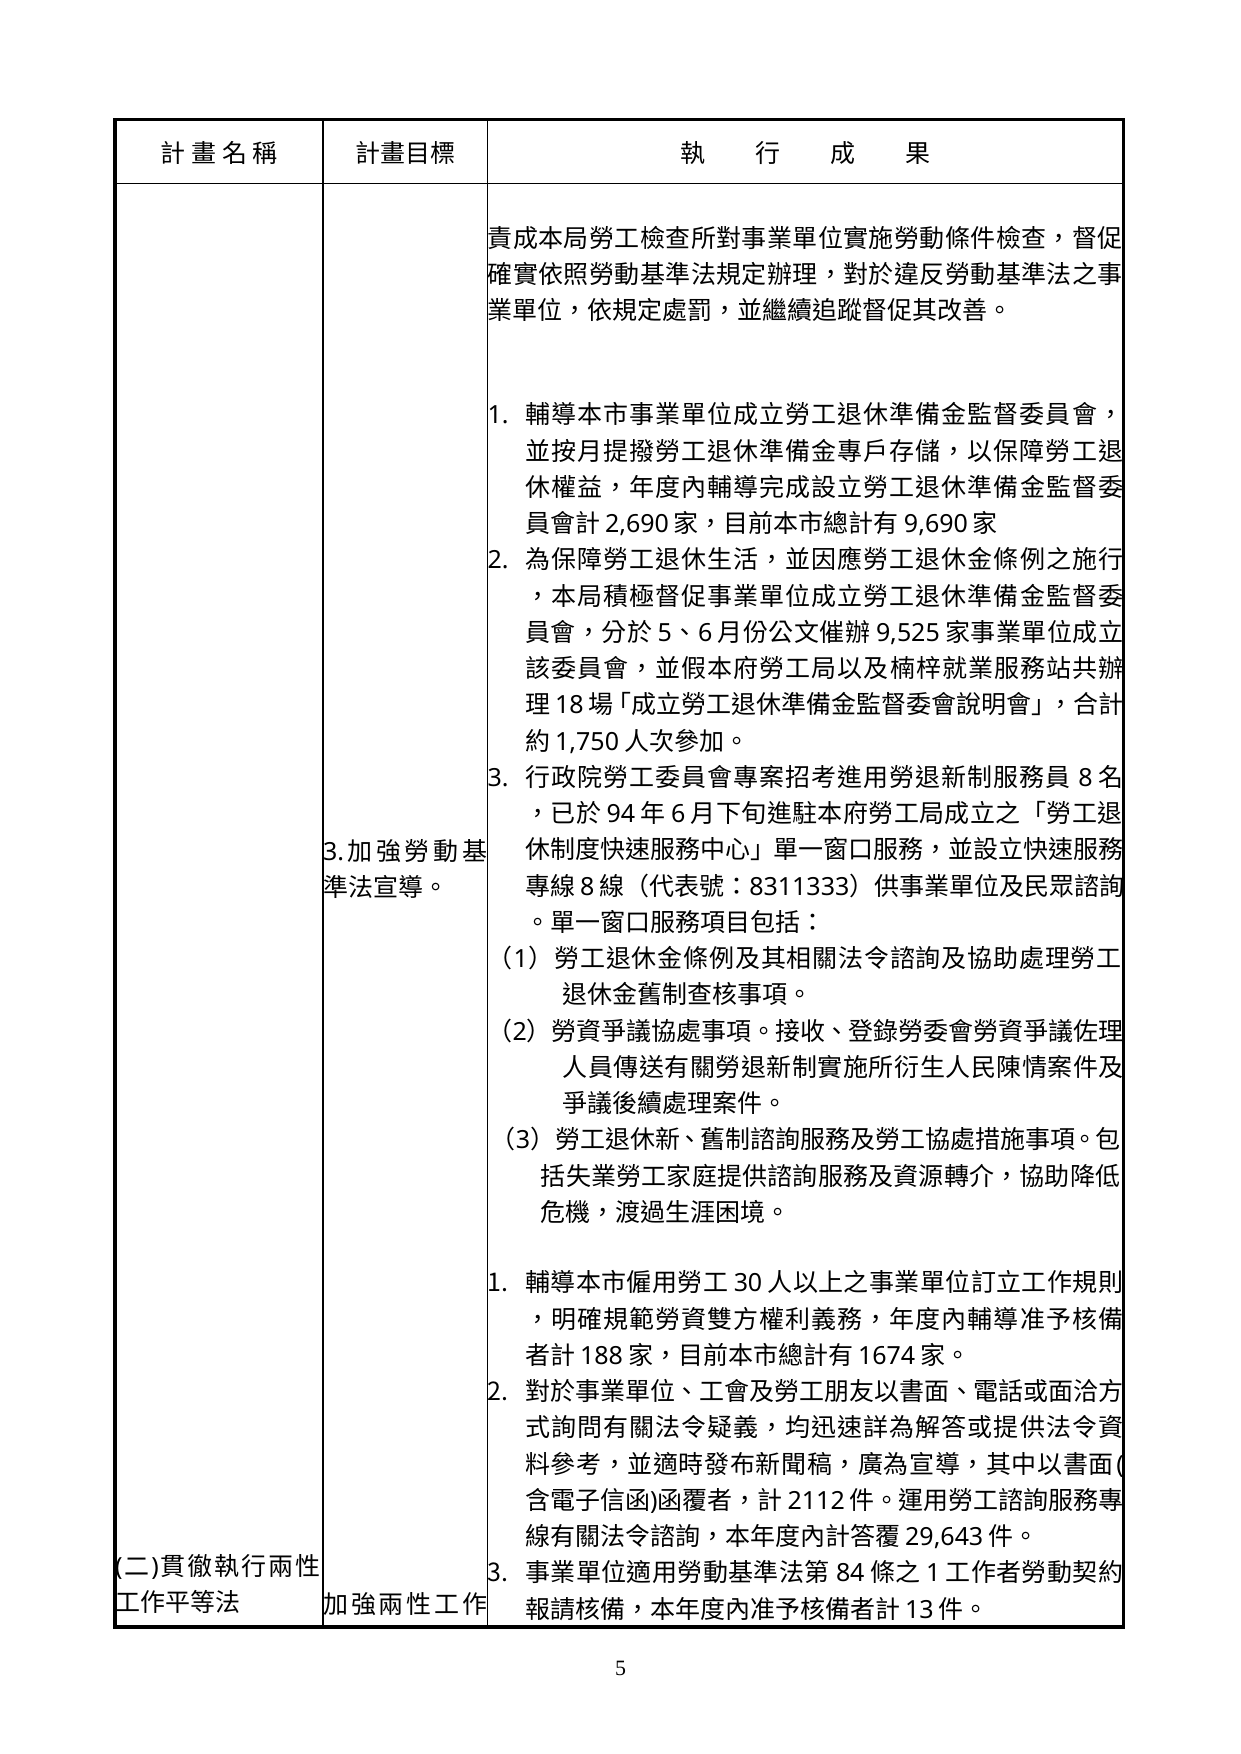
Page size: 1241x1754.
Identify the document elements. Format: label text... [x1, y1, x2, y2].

table_cell (二)貫徹執行兩性工作平等法 [117, 184, 322, 1625]
table_header 執 行 成 果 [488, 121, 1122, 182]
table_cell (1)為健全現有產業工會組織功能，經常利用各種集會加強宣導外，並由各工會輔導人員實地前往了解，加強輔導其運作。 (2)積極訪問本市未成立工會之各公民營工廠負責人溝通觀念，以促使其積極配合協助籌組工會，並請其協助推動重要政策。 (3)督促本市各級產、職業工會按季填報會員動態統計表，確實掌握產業工會組織概況。 (4)協助本市各產、職業勞工依工會法第6條規定籌組產、職業工會，本科於籌組期間除指派專人全程輔導協助外，並特別注重產業工會籌組發起人之權益保障。 (5)95年度1~6月份計輔導職業工會5家成立，95年度7~12月計輔導產業工會1家、職業工會7家成立，另職業工會1家刻正籌組中。 (1)為確實掌握本市各級工會之運作情形及工會狀態，適時解決工會各項爭議，對於本市各級工會之會議，本科均指派相關人員列席各工會年度會員（代表）大會及各工會籌備會議，各工會理監事會議則視各該工會需求及本科認為必要時派員列席之。 (2)95年1~12月會議場次統計如下： 會員（代表）大會計282場次、理事會計355場次、監事會345場次、常務理事會計35場次、發起人籌備會計13場次。 (1)於輔導工會團體人員列席各級工會各項法定會議時，均促請各工會應確實依照工會法等相關規範處理財務。 (2)各工會負責人任期屆滿時，均促請其辦妥財產移交事宜，以確保工會財務之健全。 (3)本年度本局就勞保局、健保局轉知內部爭議及會員申訴有保費或財務疑義之工會，以查訪或列席會議加強輔導 為健全本市各級工會組織、激勵工會幹部榮譽心與服務精神，謀求會務健全發展，提昇服務效能，本局歷年來均聘請專家學者組成評鑑委員會，並訂定會務評鑑實施 要點、評分標準及工作期程，歷經嚴格的初評及複評及總評過程，從本市各產、職業工會中評定獲選之優良工會及優秀會務人員予以表揚，並接續辦理優良工會會務觀摩座談會，展示年度優良工會之會務成果，供為各工會觀摩學習。 95年度共143家工會參與初評作業，37家工會進行實地複評作業，經評鑑委員會嚴格謹慎總評結果，由本市營建土木職業工會獲得95年度優等優良工會第一名殊 榮，本科並輔導該會於95年12月1日假本市勞工育樂中心承辦「95年度各產、職業工會幹部會務觀摩座談會活動」，計400餘人次參加，促使各工會藉觀摩學習，提昇會務水準。 2009年世界運動會將在本市舉行，其中「7人制橄欖球運動」由本局認養推廣；本局於95年11月22日假市立苓雅國中活動中心舉辦研習會宣導，約有600位本市國、高中學校學生參加，希藉由各校組隊參與，並以培訓種子學校方式，提昇是項運動風氣及市民參與度，活動是日場面熱絡，成效良好，本局當繼續協助推廣，共同迎接2009世界在高雄。 輔導並補助本市81家產、職業工會辦理勞工教育活動。訂定「補助本市工會暨相關團體辦理勞工教育訓練實施要點」凡本市各產、職業工會辦理勞工教育符合規定者，均給予一定金額補助，95年度補助計新台幣3,838,634元。 本市總工會聯合會訊120,000元。 生產線上的容顏─840,000元及「好大的膽--托育工作者勇敢的第一步」影片巡迴宣導計畫159.172元。 鼓勵本市各高職學校開設勞動三法課程，本局協助印製教材「勞動權益與就業」（上冊），95年度計提供三信家商1,260本、樹德家商350本，合計1,610本。 (1)擴大勞工教育參與層面，與高雄電台合製勞工教育廣播節目每週一次（每週三下午16-17時）並開放勞工朋友CALL IN，本節目邀請專家談勞工關心話題：如工時、工資、失業保險、勞工退休金、勞保常識、職業訓練、工廠安全衛生、兩性平權及防範性騷擾等，播出以來反應熱烈。 (2)本府勞工局補助苦勞網製作勞工網路圖書館，勞工相關議題為核心蒐集並整合國內外資訊，供勞工網友上網取用。 辦理勞工社區圖書館維護管理，書籍採購、借閱；現有圖書2,628本，分15類上架供民眾借閱，另有錄影帶97卷、CD31張、VCD+DVD41張、雜誌35份、報紙日報10份、晚報1份。 辦理勞工網路圖書館網站維護管理，目前已累積約14萬筆資料。 出版高市勞工季刊4期（第62~65期）。 辦理勞工新聞剪報資料整理。 推展勞工育樂福利服務，提昇勞工正當休閒活動，以充實勞工精神生活。 95年度計辦理嘉義縣瑞里森林風景區辦理「瑞里風情生態教育」知性之旅、南投縣杉林溪森林遊樂區辦理高雄市未婚青年「擁抱杉林溪牡丹花之戀」聯誼活動、五一勞動節「勞工盃」慢速壘球聯誼賽活動、暑期勞工親子焢窯、烤肉、團康活動、勞工國劇彩演活動、勞工親子中國結研習營、親子娃娃吊飾製作研習營。 推展勞工技藝研習活動，推展勞工教育，以充實勞工知識領域。 95年度計開辦4期（第95、96、97、98期）勞工技藝研習活動，每期10週，目前開辦課程內容包括英語、日語、拼布藝術、書法、手語、口琴、中國結、古箏、氣功禪修、瑜珈、縫紉、韻律、氣功、姓名學、電繡、國服、女裝、花藝設計班、……等近40班別，教學內容豐富，提供本市勞工及其眷屬一項福利服務，本年度合計有3303位勞工及其眷屬受惠，深獲勞工朋友好評。 委託國立科學工藝博物館進行「勞工博物館設立之可行性評估研究計畫」，本案於95年11月30結案。 補助徐純教授進行「走近/走進五金街：公園二路五金機械產業與勞動聚落的形成」研究案，本案於95年12月15日結案。 辦理「走出生產裝配鏈、面對客戶最前線：產業結構轉型下高雄女性勞動者」研究1項。本案於95年12月20日結案。計完成深度訪談5份、訪談錄影DVD光碟5份。 搭配「走出生產裝配鏈、面對客戶最前線：產業結構轉型下高雄女性勞動者」研究案，並執行95年度勞工文化展現，拍攝劇情短片5部。本案於95年12月20日結案。 策辦「走遍四方-時代變遷下的跨界勞動影像展」，本案於95年11月22日上午及29日下午假高雄市議會1樓中庭辦理發表會兩場。 整理口述歷史訪談帶30捲，本案於95年12月20日結案。 完成「高雄市營造業勞工現況之田野調查」報告乙份。計完成訪談錄音帶4份、訪談錄影母帶DVD光碟31份、資料光碟17份、掃瞄檔案200餘份、翻拍相片數百張。 籌組勞工博物館籌備處籌備委員會暨召開第11、12次籌備委員會議。 與高雄市婦女新知協會合辦「95年走入社區女性口述歷史報導種子人才培訓研習～雙手不停止的家庭代工婦女」活動，已於7月1日辦理完畢，計21名學員參與，完成6份田野調查及文字資料整理。 委託高雄市婦女館女性圖書史料室辦理「二十五淑女墓景觀整建及命名田野訪談計畫」，於7月1日辦理完畢，完成22份田野調查及文字資料整理。 協助藝術家陳界仁先生完成作品「路徑圖」，該影片試圖探討全球化、民營化下碼頭工人之現況。本片目前在北美館展覽，預計年底完成後致贈拷貝乙捲予勞工博物館籌備處。 責成本局勞工檢查所對事業單位實施勞動條件檢查，督促確實依照勞動基準法規定辦理，對於違反勞動基準法之事業單位，依規定處罰，並繼續追蹤督促其改善。 輔導本市事業單位成立勞工退休準備金監督委員會，並按月提撥勞工退休準備金專戶存儲，以保障勞工退休權益，年度內輔導完成設立勞工退休準備金監督委員會計2,690家，目前本市總計有9,690家 為保障勞工退休生活，並因應勞工退休金條例之施行，本局積極督促事業單位成立勞工退休準備金監督委員會，分於5、6月份公文催辦9,525家事業單位成立該委員會，並假本府勞工局以及楠梓就業服務站共辦理18場「成立勞工退休準備金監督委會說明會」，合計約1,750人次參加。 行政院勞工委員會專案招考進用勞退新制服務員8名，已於94年6月下旬進駐本府勞工局成立之「勞工退休制度快速服務中心」單一窗口服務，並設立快速服務專線8線（代表號：8311333）供事業單位及民眾諮詢。單一窗口服務項目包括： （1）勞工退休金條例及其相關法令諮詢及協助處理勞工退休金舊制查核事項。 （2）勞資爭議協處事項。接收、登錄勞委會勞資爭議佐理人員傳送有關勞退新制實施所衍生人民陳情案件及爭議後續處理案件。 （3）勞工退休新、舊制諮詢服務及勞工協處措施事項。包括失業勞工家庭提供諮詢服務及資源轉介，協助降低危機，渡過生涯困境。 輔導本市僱用勞工30人以上之事業單位訂立工作規則，明確規範勞資雙方權利義務，年度內輔導准予核備者計188家，目前本市總計有1674家。 對於事業單位、工會及勞工朋友以書面、電話或面洽方式詢問有關法令疑義，均迅速詳為解答或提供法令資料參考，並適時發布新聞稿，廣為宣導，其中以書面(含電子信函)函覆者，計2112件。運用勞工諮詢服務專線有關法令諮詢，本年度內計答覆29,643件。 事業單位適用勞動基準法第84條之1工作者勞動契約報請核備，本年度內准予核備者計13件。 印製兩性工作平等法宣導資料夾2000份、印製兩性工作平等法、勞工退休金條例、勞動基準法及附屬法規計4000本，供本市勞資雙方免費索取參閱。 本市事業單位違反勞動基準法，年度內經處以罰鍰者計有80家次，罰鍰金額計達新台幣1,575,000元整。 辦理95年3月30日辦理95年度勞動基準法令（含勞工退休金、兩性工作平等及人力派遣）宣導會，計有事業單位、工會及勞工代表100人參加。 95年7月21日辦理95年度兩性工作平等法暨性騷擾防治法宣導會，計有事業單位、工會及勞工代表80人參加。 按季抽查中國時報、聯合報、自由時報、台灣時報及民眾日報等5大報有關性別歧視限制之廣告，年度內計查核1325件招募廣告，其中疑似歧視廣告103件，均以發函及電話勸導改善，未發現重複違反。 95年7月21日辦理95年度兩性工作平等法暨性騷擾防治法宣導會，計有事業單位、工會及勞工代表80人參加。 本局勞工檢查所於期程內對本市轄區內之事業單位實施兩性工作平等法抽查，計抽查國防部軍備局第205廠等8家，並未發現違反情形。 印製兩性工作平等法宣導資料夾2000份、印製兩性工作平等法、勞工退休金條例、勞動基準法及附屬法規計4000本，供本市勞資雙方免費索取參閱。 輔導本市僱用勞工人數30人以上之事業單位，依據兩性工作平等法第13條訂定「性騷擾防治措施、申訴及懲戒辦法」累計達1224家。 本局架設之「兩性工作平等專欄」網站，均適時予以更新。 受理勞工性騷擾案4件，懷孕歧視5件，合計9件；經移送就業歧視評議委員會進行審議，有關勞工性騷擾案部分，2件不成立，2件成立並分別處分公司罰鍰新台幣5萬元及3萬元在案；懷孕歧視案5件，1件撤案，1件不成立，3件成立並分別處分公司罰鍰新台幣1萬元、6萬元及8萬元。 工作環境安全與衛生對於勞工的健康與生命有非常密切的關係，本局為落實勞工安全衛生，透過法令宣導、教育訓練等方式以促使勞資雙方對安全衛生之重視與落實。本期程內計督導勞工安全衛生教育訓練446班，計21,590人次參加。 督導特別危害健康作業勞工特殊健康檢查核備案。本期程內計督導226家共87,150人次。 本年度事業單位違反勞工安全衛生法，經處以罰鍰者計有44家次，罰鍰金額計達新台幣315萬元整。 95年9月21日及11月7日假本局2樓會議室分別辦理2場次95年度工安會議，專家、學者、社團代表計48人參加。 95年9月28日及95年11月8日假高雄捷運股份有限公司及中國鋼鐵股份有限公司分別辦理2場次95年度勞工眷屬職場體驗觀摩活動，計300人參加。 6、95年度共舉辦「防止職業災害暨勞工安全衛生設施專案檢查」、「EEP專案檢查」、「承攬作業安全衛生專案檢查」、「石化及大型化工廠安全衛生專案檢查」、「洗衣場勞工安全衛生檢查」、「一般安全衛生檢查」宣導會等相關宣導會，計25場次、共計2032人次參加。 7、95年度假高捷公司、中鋼公司、民航局高雄航空站等舉辦營造業安全衛生宣導會16場次，共計689人次參加 8、95年度辦理職業衛生（局限空間、特定化學物質粉塵作業、噪音、有機溶劑作業）宣導會24場次，共計1314人次參加。 9、95年度假高雄港務局舉辦碼頭裝卸安全衛生宣導會計25場次，共計1354人次參加。 10、95年度辦理營建工地起重升降機具作業安全宣導會計9場次，共計529人次參加。 實施勞動條件專案檢查23單位次、勞工退休準備金提撥專案檢查6單位次、勞工申訴檢查67件（違反勞動基準法之情事經移送主管機關裁處者計1件）。 實施一般安全衛生檢查213單位次、石化及大型化學工廠專案檢查40單位次、液化石油氣專案檢查17單位次、大型高壓氣體專案檢查38單位次、感電職業災害預防專案檢查398 單位次、大型化工廠歲修安全衛生專案檢查46單位次、交叉檢查624單位次、危險物品運輸業安全衛生專案檢查9單位次、違章工廠檢查60單位次、會勘檢查5單位次，會同檢查1312單位次。 實施營造業一般工程專案檢查1542單位次、營造業丁類危險性工作場所現場複查專案檢查75單位次、營造業交叉檢查301單位次、營造業公共工程專案檢查309單位次、營造業勞動條件檢查153單位次。 有機溶劑作業檢查224單位次、鉛作業檢查16單位次、粉塵作業檢查34單位次、特化作業檢查125單位次、一般局限空間檢查317單位次、噪音檢查60單位次、職業衛生一般檢查114單位次、大量特化專案檢查73單位次、大量有機專案檢查11單位次、二氧化矽專案檢查5單位次、局限空間專案檢查83單位次。 實施一般及專案檢查（含初、複）共155單位次。 起重升降機具竣工申請案檢查244座次、型式檢查13場次、檢舉申訴13件、丙類危險性工作場所檢查18單位次、延長內部開放審查檢查963座次、危險性機械設備一般檢查216座次。 實施加強碼頭裝卸安全衛生措施檢查72場次。 1.輔導本市僱用勞工30人以上之事業單位舉辦勞資會議，增進內部協調溝通，現已實施者計222家。 2.對未按期召開勞資會議之事業單位除加強督導辦理外，並發函糾正以強化勞資會議功能。 3.95年11月23、24日假西拉雅渡假飯店辦理「95年度勞工權益法令宣導研習活動」，計邀請本市事業單位之工會幹部，計150人參加。 為積極輔導勞資雙方簽訂團體協約，舉辦勞資會議及成立員工申訴處理制度，除灌輸勞資共存共榮，俾早日達成共識簽訂團體協約等，以促進勞資和諧。截至95年底止本市計有38個事業單位簽訂團體協約。 1.為保障勞工權益，維繫勞資和諧，適時調處勞資爭議事件， 本年度計調處2035件（含調解663件、協調1372件），調解成立者349件，不成立者284件調解中30件，；協調成立者790件，不成立者438件、勞方撤案與其他144件，有效消弭勞資糾紛。 2.95年4月11日至4月25日辦理95年志工基礎訓練暨志動法令初級培訓班，計12場次，360人次參加。 3.95年7月13日至11月9日辦理95年志工與中介團體研習會，計12梯次，280人次參加。 4.95年12月1日至2日假六龜芳晨渡家飯店辦理95年勞工志願服務人員戶外成長訓練研習會,計30人次參加。 5..截至95年12月底，本府共提撥本金5億5仟萬元勞工權益基金以其孳息作為補助工會幹部及個案勞工遭資方不當解僱律師費、裁判費，訴訟期間生活補助費，工會幹部及個案勞工因勞資爭議經本府調解不成立涉訟之律師費等，本期程內計申請補助61案，通過47案，148人次，合計補助新台幣5,426,672元整。 95年輔導本市公民營事業單位成立職工福利機構13家。 註銷登記、輔導運作、審核改組異動等計198家次。 95年11月30日辦理職工福利機構觀摩會，計150餘職工福利機構參加。 配合勞委會辦理「補助本市事業單位托兒措施設施經費」，受理2件、補助2件，本市自辦部分計補助24.5萬元。 為提高勞工住屋品質，於95年11月14日至95年11月24日辦理勞工建購住宅貸款申請，初審合格戶數計有2,042件，不合格計103件，每戶最高可貸金額220萬元。 94年5月1日起，改由台灣土地銀行等18家銀行及所屬分行辦理申請。 目前本府勞工局所屬復興西區及前鋒東區共174戶勞工租賃住宅，提供本市無住屋勞工廉價租住，解決許多低收入勞工的居住問題。 提供168戶(實住)廉價住宅租給勞工居住，以安定其生活。 為慶祝勞工自己的節日，本府勞工局每年均委託專業廠商，辦理一系列的慶祝活動，95年辦理五、一系列活動，包括：勞工作品展、工殤紀念會、勞工盃壘球賽、模範勞工表揚、高高屏地區聯合現場徵才活動、第4屆國際勞工影展、2006五一系列活動專刊出版等活動。 為增進勞工福利，照顧勞工生活，使遭遇職業災害致殘廢勞工或死亡家屬獲得慰問救助，本年度慰助罹災勞工含家屬及勞工本人44人，補助金額計1,940,000元。 95年度補助本市有、無一定雇主職業工人、漁民、外僱船員及被裁減資遣續保人員勞保費計1,766,617,771元。（截至95年11月底止） 95年度補助本市有、無一定雇主勞工全民健康保險補助款計新台幣2,275,314,981元。 本府勞工局外籍勞工查察訪視95年度共計4,616件；查獲「聘僱未經許可、許可失效或他人所申請聘僱之外國人」案件計23件；查獲「以本人名義聘僱外國人為他人工作」案件計2件；查獲「指派所聘僱之外國人從事許可外之工作」案件計9件；查獲逃逸外勞案件計41件；其他6件。 本府勞工局進行「外籍勞工申請案」共計：486件；外籍監護工申請案計172件；外籍幫傭申請案計27件；製造業操作工申請案計135件；仲介公司雙語人員申請案計27件；另有125件外籍船員申請案。 95年4月16日於楠梓(德祥路89號前廣場)辦理95年潑水節嘉年華會，參加人次約有1500人。 95年12月20日假本市勞工行政中心大禮堂辦理95年度就業服務法令研討會，約170人參加。 95年12月12、13日假台南縣勞工育樂中心辦理（外籍勞工業務聯繫會報活動）約72人參加。 95年度辦理兩梯次日間養成職業訓練，開訓日期95年1月23日、95年8月3日；結訓日期95年6月23日、95年12月22日。計開設電腦實務應用、食品烘焙、水電、觀光餐旅、整體造型、電腦輔助設計製造應用、汽車修護、電機修護、高級精密機械鉗工班、高級精密機械銑床等十職類，訓練人數563人次。 辦理95年第一梯次日間職前班訓練專案檢定，計丙級8個職類，應到198人，實到186人，合格152人，合格率82％。 95年第二梯次日間職前訓練班專案檢定，計丙級9個職類，應到231人，實到230人，合格202人，合格率88％。 失業者職業訓練95年度辦理課後照顧服務等16個班，委託義守大學等9個單位，共訓練460人次。 本年度計受理一般市民求職18,627人，受理廠商求才23,060人，安置就業人數2,3978人次。 辦理就業諮詢服務受理求職79人次，推介媒合21人次。 本年度受理負擔家計婦女求職9,171人，輔導就業1,078人。中高齡者求職3,994人輔導就業269人。身心障礙者求職340人，輔導就業45人。原住民求職792人，輔導就業160人。 辦理千里馬就業媒合博覽會計14梯次參加廠商506家次受理求才登記14,613人次，受理求職登記26,840人次，推介人數17,229人。 95年1月至12月，計初次失業申請人數4,704人，再次認定17,260人次。 編印「就業季報」450冊，分送各有關單位參考運用。 編印就業服務工作年報150冊，提供相關單位參考。 經常發佈及刊登就業服務訊息13次。 95年度全國技術士技能檢定學科測試分3梯次舉行： 第1梯次有冷凍空調裝修等52職類，報名人數計2,649人。 第2梯次有車床工等72職類，報名人數計3,641人。 第3梯次有鉗工等70職類，報名人數計有9,107人。 以上全年度合計學科報名人數15,397人。 95年度全國技術士技能檢定術科測試分3梯次舉行： 第一梯次報名人數3,256人。 第二梯次報名人數4,136人。 第三梯次報名人數10,657人。 三梯次共受理術科報名人數18,049人。 95年度全國技能競賽南區初賽委託台南職訓中心辦理。 透過個案管理員評估求職需求，提供多次就業諮詢服務、推介就業、職訓諮詢、轉介專業心理治療或其他社政及衛生醫療機構，以協助求職者順利重返職場。 95年度個管員提供多次就業諮詢304人次，推介應徵1,803人次，職訓諮詢1,189人次，轉介專業心理治療0人，轉介社政及衛生醫療機構0人，推介就業118人，經追踪輔導，自行就業539人。 依據就業保險法第十二條第一項規定為促進失業之被保險人再就業資訊及正確職業觀念之建立與職場現況之提供。95年度經個管轉介參加就業促進研習課程人數1,231人，共計辦理78場次研習活動，經就業促進研習後推介應徵1,878人次，安置就業9人，經追踪輔導，自行就業141人。 本（95）年度第19期依身心障礙類別辦理招訓事宜並施予職業能力評量，計辦理電腦繪圖應用班(肢體班）、電腦實務應用班（聽語班)、會計電腦應用班(肢體班）、皮件製作、電繡、美容美髮、綜合事務(甲、乙班)等7職類8班招訓85人，結訓76人。 為善用社會資源節省政府人力、物力之投資，並因應少數身心障礙者的個別需要分別開辦7個委訓班訓練學員126人。 （1）結合中國文化大學推廣教育中心高雄分部辦理AUTOCAD 2D繪圖製成與手製產品網路創業行銷第二專長進修班共二職類，招訓學員48名。 （2）結合學承電腦語文短期補習班辦理聽語障技術士丙級電腦軟體應用第二專長進修班，招 訓學員11名。 （3）結合中華民國國際調酒協會辦理流行調飲創業與丙級調飲調酒技術士證照第二專長進修班共二職類，招訓學員30名。 （4）結合和春技術學院學教育推廣中心辦理辦公室應用軟體TQC專業認證與技術士丙級電腦軟體應用第二專長進修班共計二職類，招訓學員37名。 （5）結合冠立企業社辦理齒糢訓練班（訓練期間為95.7.17-95.12.22）訓練結束後由冠立企業社雇用7人、轉介1人至其他齒糢公司、其餘1人目前就醫中合計10人，深受各界肯定。 1.為加強輔導身心障礙市民就業，遴聘身心障礙者就業服務員加強辦理社區化就業服務，計受理求職登記457人，推介就業面試859人次。 2.由受過專業訓練就業服務員，以一對一方式的專業模式在工作現場協助就業困難之身心障礙學員工作技能訓練，建立人際關係，解決交通及產量等問題，使身心障礙者得以順利安置就業。 3.計開拓907個工作機會、媒合316人次就業、並提供1391人次就業現場追蹤輔導服務。 （1）於身心障礙者就業前先予評估其性向、興趣、工作技能等，提出具體就業建議，作為就業媒合之參考。 （2）辦理身心障礙者職業輔導評量，規劃設置工作樣本室、紙筆測驗室及模擬超商等情境評量空間，建立本土化評量系統。 （3）引進香港13套工作樣本及智障輕、中度常模，並自90年度起蒐集樣本建立智障者輕中度台灣區域性常模，於95年度建立完成。 （4）接受本市各身心障礙社團、學校及本局訓就中心轉介個案職業輔導評量，95年度共評量121個個案。 （1）擔任本市勞政單位就業轉銜服務窗口，辦理全國設籍本市各教育階段身心障礙應屆畢業生就業轉銜服務，經初步評估後擬定職業重建計畫,協助獲致適性職業或職業訓練，工作滿6個月或無法就業者轉回社政單位提供其他生涯轉銜服務。 (2)95年度計辦理164位個案就業轉銜福務。 （1）了解學員生活背景，彙整個案紀 錄，增強生活、心理、學習、行為等輔導及情緒處理。 (2)召開個案研討，研商輔導策略。 (3)結合社區資源，培養社會適應能力。 (4)鼓勵個案參與社團，增廣視野，擴展生活領域。 (5)轉介多重問題個案至個管中心，充分運用社區資源。 博訓中心自84年7月成立「天使之翼」志工隊，每年招募年滿20歲以上社會人士與學員家長參加志工隊，每人每週提供4小時以上服務，以協助推展身心障礙者職業訓練與就業輔導工作，本（95）年度服務時數共計10334小時。 1、擬定「各單位業務興革規劃暨績效目標」並於年度結束時召開委員會評鑑成效。 2、編制本局95年度各科室目標管理評核項目並籌組委員會審議辦理情形。 3、完成「95年度府勞工局各項工作年度績效評核報告」 4、每週召開局務會議加強溝通各科室及所屬機關業務聯繫 5、適時召開高雄市勞工自治委員會廣納各方意見做為施政參據。 6、如期完成市長及上級機關列管之各項「」短中長期計畫追蹤管制及提報表（如市長指示「為降低本市失業率，增加本市就業人口，請勞工局配合本市產業結構、都市型態、人口結構，研訂具體策略」1案及高雄市經濟發展戰略會議） 印製工作計畫、業務報告、議會工作報告、施政計畫及各項調查統計資料報表及出版高市勞工刊物等。 1、適時轉發勞工法令以落實政令宣導。 2、舉辦各種本市勞工行政人員專業訓練，以充實勞工行政專業知能，提高勞工行政人員素質，促進行政效率與品質。 [488, 184, 1122, 1625]
table_header 計畫目標 [324, 121, 487, 182]
table_cell 輔導本市產業工人發展並健全各產業工會組織。 1.加強督導現有各產職業工會，確實發揮組織功能。 2.加強輔導各工會團體建立財務自主化、公開化制度。 3.輔導工會團體加強會務活動，推行改善社會風氣，擴大社會服務功能。 4.配合推廣2009年世界運動會-「7人制橄欖球」運動項目 1.補助本市各級工會辦理勞工教育。 2.補助本市總工會、產業總工會發行勞工刊物。 3.編撰勞工教育教材。 4.推動勞動法制教育。 5.多元化辦理勞工教育，擴大參與層面。 6.勞工教育中心業務。 7.勞工博物館籌備處。 1.保障勞工權益嚴格查核各事業單位勞動條件。 2.積極宣導勞工退休新制規定。 3.加強勞動基準法宣導。 加強兩性工作平等法檢查與宣導。 提高勞工安全衛生意識與加強安全衛生宣導。 1. 貫徹執行勞動基準法有關規定。 2.. 製造業、水電燃氣業、交通運輸業及其他適用行業勞工安全衛生檢查。 3.加強營造業勞工安全衛生檢查。 1. 督導事業單位辦理有害物質作業環境之管理及積極改善作業環境。 督促事業單位實施健康檢查。 1.辦理高壓氣體特定設備、鍋爐及起重升降機具等危險性機械或設備之安全檢查與管理。 2加強碼頭裝卸安全衛生措施檢查。 督促舉辦勞資會議。 督導考核團體協約之訂定與施行。 有效處理勞資爭議，維繫勞資和諧。 1.提供勞工各項服務，增進勞工福利，保障勞工權利，以及改善勞工生活。  2.住宅貸款。 勞工修繕。 4.勞工長期低利住宅服務。  5.提供勞工租賃住宅服務。 年年不同的五一慶祝活動。 輔導勞工參加勞工保險。 加強辦理外籍勞工管理。 加強辦理日間養成訓練。 1.辦理學員專案檢定事宜。 2.委託辦理失業者職業訓練 3.辦理求職求才就業服務。  4.加強特定對象暨專案就業服務。  1.辦理各項就業輔導活動。 2.辦理勞工保險失業給付業務。 1.編印高雄市就業市場季報。 2.印製就業服務工作年報。 3.加強新聞連繫。  1.配合中央職業證照制度辦理技術士技能檢定。 2.辦理區域競賽，提高技術水準，改變青少年職業觀念，平衡人力供需。 3.就業諮詢服務。 4.就業促進研習。 1、辦理身心障礙者職業訓練。 2.辦理身心障礙者委託訓練及採就地安置之訓用合一訓練。 開拓工作機會協助身心障礙者於社區順利就業。 辦理身心障礙者職業輔導評量。 辦理身心障礙畢業生就業轉銜。 辦理身心障礙者心理輔導及生活多元化。 賡續招募志工協助政府推展業務。 加強各級勞工行政組織之分工協調與績效評估，以提高行政效率。 加強推行勞工政策。 增進勞工行政人員處理業務能力。 [324, 184, 487, 1625]
table_header 計 畫 名 稱 [117, 121, 322, 182]
